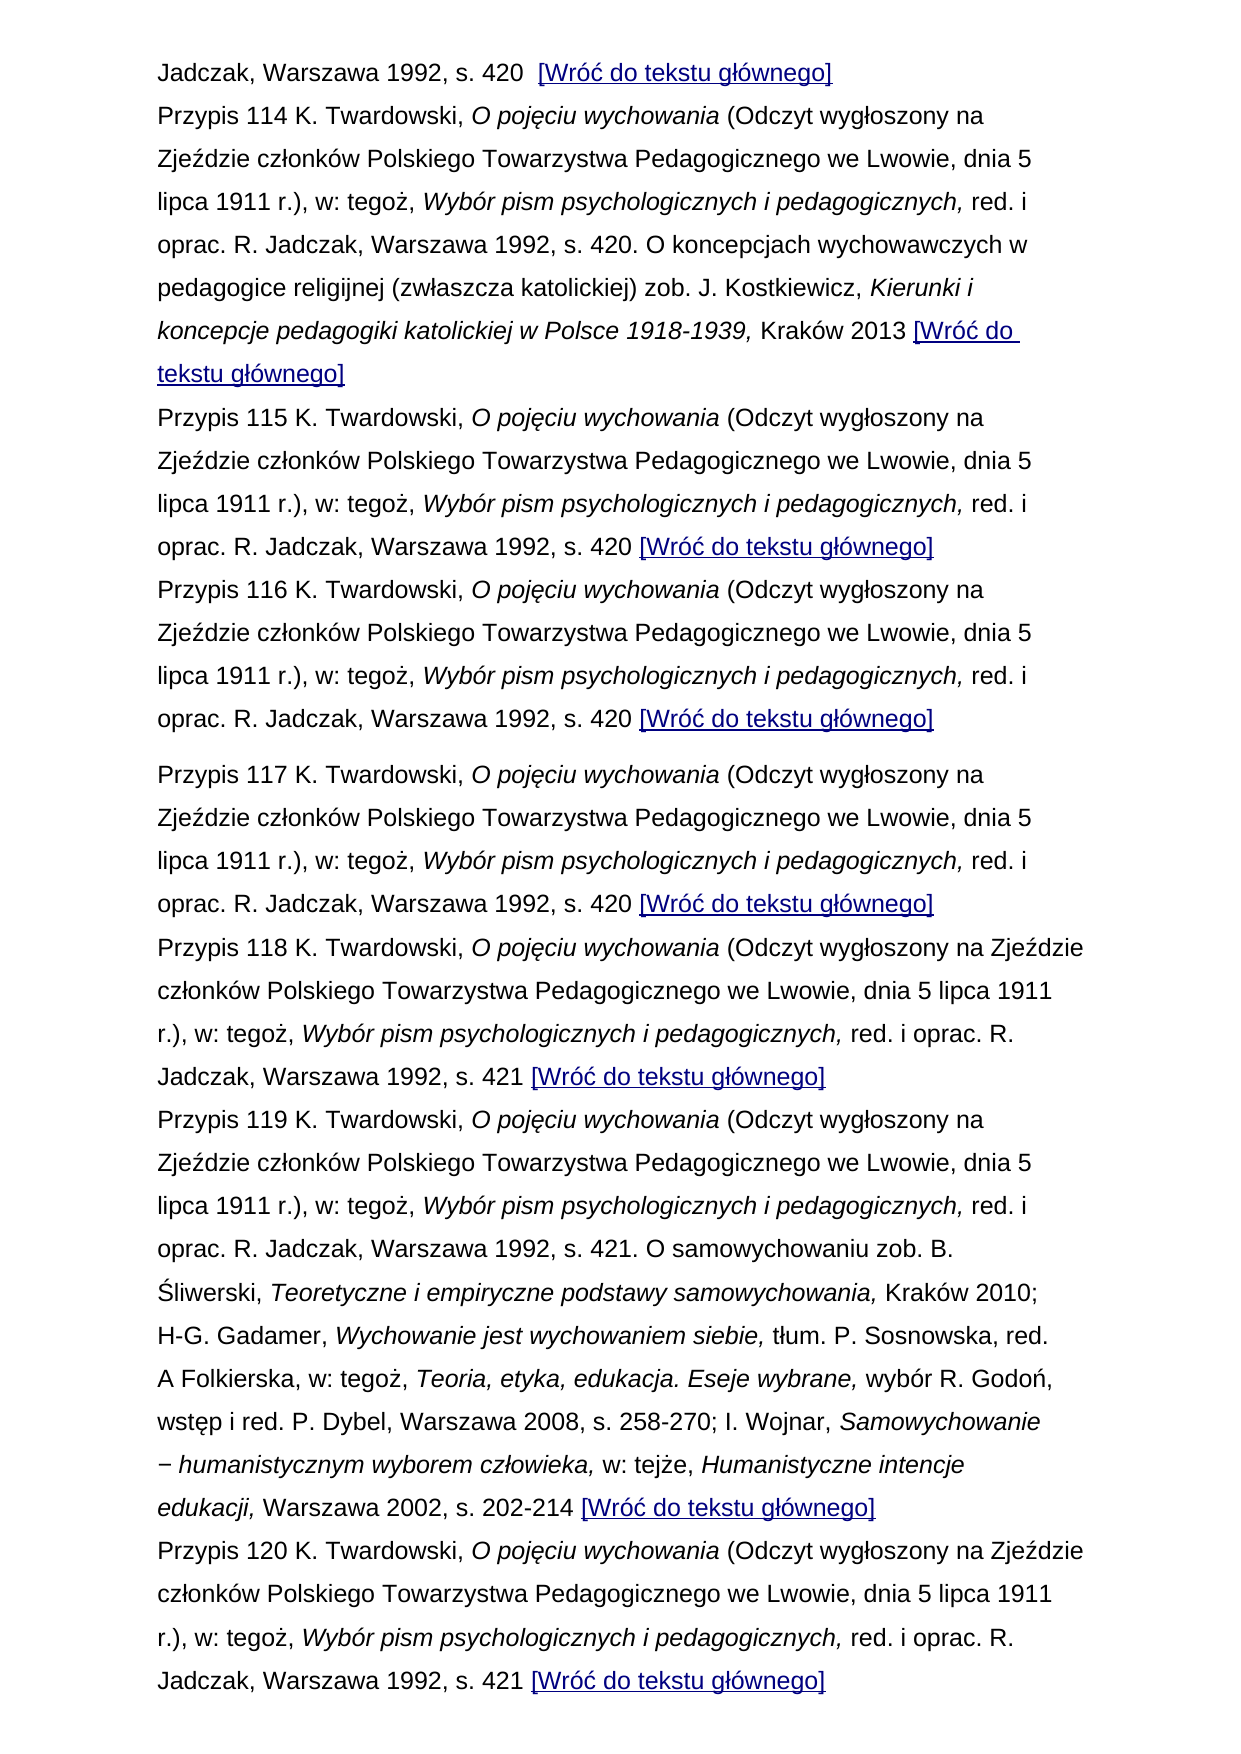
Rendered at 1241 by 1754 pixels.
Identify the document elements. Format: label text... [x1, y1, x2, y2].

text Przypis 120 K. Twardowski, O pojęciu wychowania (Odczyt wygłoszony na Zjeździe członków Polskiego Towarzystwa Pedagogicznego we Lwowie, dnia 5 lipca 1911 r.), w: tegoż, Wybór pism psychologicznych i pedagogicznych, red. i oprac. R. Jadczak, Warszawa 1992, s. 421 [Wróć do tekstu głównego] [157, 1536, 1088, 1694]
text Przypis 115 K. Twardowski, O pojęciu wychowania (Odczyt wygłoszony na Zjeździe członków Polskiego Towarzystwa Pedagogicznego we Lwowie, dnia 5 lipca 1911 r.), w: tegoż, Wybór pism psychologicznych i pedagogicznych, red. i oprac. R. Jadczak, Warszawa 1992, s. 420 [Wróć do tekstu głównego] [157, 402, 1057, 561]
text Przypis 118 K. Twardowski, O pojęciu wychowania (Odczyt wygłoszony na Zjeździe członków Polskiego Towarzystwa Pedagogicznego we Lwowie, dnia 5 lipca 1911 r.), w: tegoż, Wybór pism psychologicznych i pedagogicznych, red. i oprac. R. Jadczak, Warszawa 1992, s. 421 [Wróć do tekstu głównego] [157, 932, 1088, 1091]
text Przypis 114 K. Twardowski, O pojęciu wychowania (Odczyt wygłoszony na Zjeździe członków Polskiego Towarzystwa Pedagogicznego we Lwowie, dnia 5 lipca 1911 r.), w: tegoż, Wybór pism psychologicznych i pedagogicznych, red. i oprac. R. Jadczak, Warszawa 1992, s. 420. O koncepcjach wychowawczych w pedagogice religijnej (zwłaszcza katolickiej) zob. J. Kostkiewicz, Kierunki i koncepcje pedagogiki katolickiej w Polsce 1918-1939, Kraków 2013 [Wróć do tekstu głównego] [157, 101, 1057, 388]
text Przypis 119 K. Twardowski, O pojęciu wychowania (Odczyt wygłoszony na Zjeździe członków Polskiego Towarzystwa Pedagogicznego we Lwowie, dnia 5 lipca 1911 r.), w: tegoż, Wybór pism psychologicznych i pedagogicznych, red. i oprac. R. Jadczak, Warszawa 1992, s. 421. O samowychowaniu zob. B. Śliwerski, Teoretyczne i empiryczne podstawy samowychowania, Kraków 2010; H-G. Gadamer, Wychowanie jest wychowaniem siebie, tłum. P. Sosnowska, red. A Folkierska, w: tegoż, Teoria, etyka, edukacja. Eseje wybrane, wybór R. Godoń, wstęp i red. P. Dybel, Warszawa 2008, s. 258-270; I. Wojnar, Samowychowanie − humanistycznym wyborem człowieka, w: tejże, Humanistyczne intencje edukacji, Warszawa 2002, s. 202-214 [Wróć do tekstu głównego] [157, 1105, 1057, 1522]
text Jadczak, Warszawa 1992, s. 420 [Wróć do tekstu głównego] [157, 57, 1088, 86]
text Przypis 117 K. Twardowski, O pojęciu wychowania (Odczyt wygłoszony na Zjeździe członków Polskiego Towarzystwa Pedagogicznego we Lwowie, dnia 5 lipca 1911 r.), w: tegoż, Wybór pism psychologicznych i pedagogicznych, red. i oprac. R. Jadczak, Warszawa 1992, s. 420 [Wróć do tekstu głównego] [157, 760, 1057, 918]
text Przypis 116 K. Twardowski, O pojęciu wychowania (Odczyt wygłoszony na Zjeździe członków Polskiego Towarzystwa Pedagogicznego we Lwowie, dnia 5 lipca 1911 r.), w: tegoż, Wybór pism psychologicznych i pedagogicznych, red. i oprac. R. Jadczak, Warszawa 1992, s. 420 [Wróć do tekstu głównego] [157, 575, 1057, 733]
